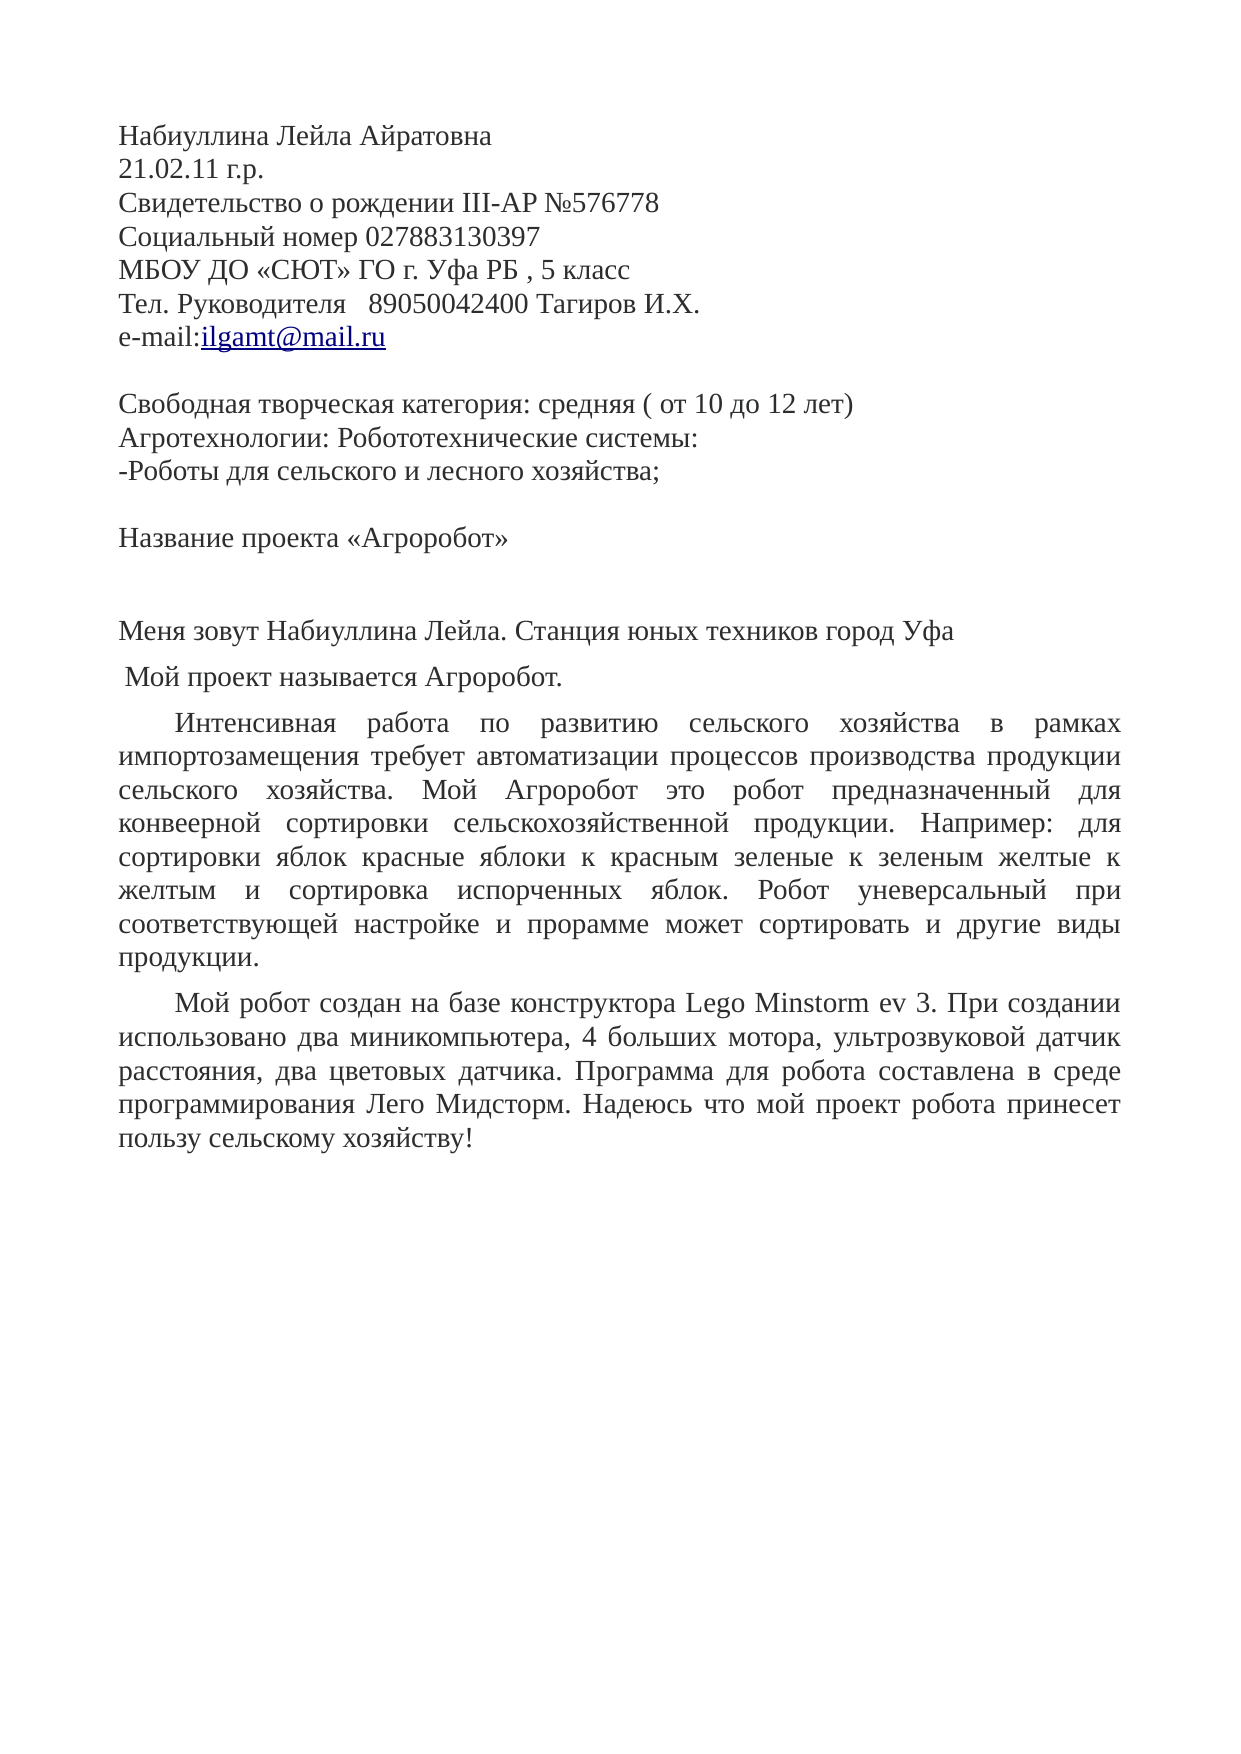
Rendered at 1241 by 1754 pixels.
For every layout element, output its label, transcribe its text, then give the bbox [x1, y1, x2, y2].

text Мой робот создан на базе конструктора Lego Minstorm ev 3. При создании использовано два миникомпьютера, 4 больших мотора, ультрозвуковой датчик расстояния, два цветовых датчика. Программа для робота составлена в среде программирования Лего Мидсторм. Надеюсь что мой проект робота принесет пользу сельскому хозяйству! [118, 986, 1122, 1153]
text Интенсивная работа по развитию сельского хозяйства в рамках импортозамещения требует автоматизации процессов производства продукции сельского хозяйства. Мой Агроробот это робот предназначенный для конвеерной сортировки сельскохозяйственной продукции. Например: для сортировки яблок красные яблоки к красным зеленые к зеленым желтые к желтым и сортировка испорченных яблок. Робот уневерсальный при соответствующей настройке и прорамме может сортировать и другие виды продукции. [118, 705, 1122, 973]
text Меня зовут Набиуллина Лейла. Станция юных техников город Уфа [118, 613, 1122, 646]
text Мой проект называется Агроробот. [118, 659, 1122, 692]
text Набиуллина Лейла Айратовна 21.02.11 г.р. Свидетельство о рождении III-AP №576778 Социальный номер 027883130397 МБОУ ДО «СЮТ» ГО г. Уфа РБ , 5 класс Тел. Руководителя 89050042400 Тагиров И.Х. e-mail:ilgamt@mail.ru Cвободная творческая категория: средняя ( от 10 до 12 лет) Агротехнологии: Робототехнические системы: -Роботы для сельского и лесного хозяйства; Название проекта «Агроробот» [118, 118, 1122, 554]
